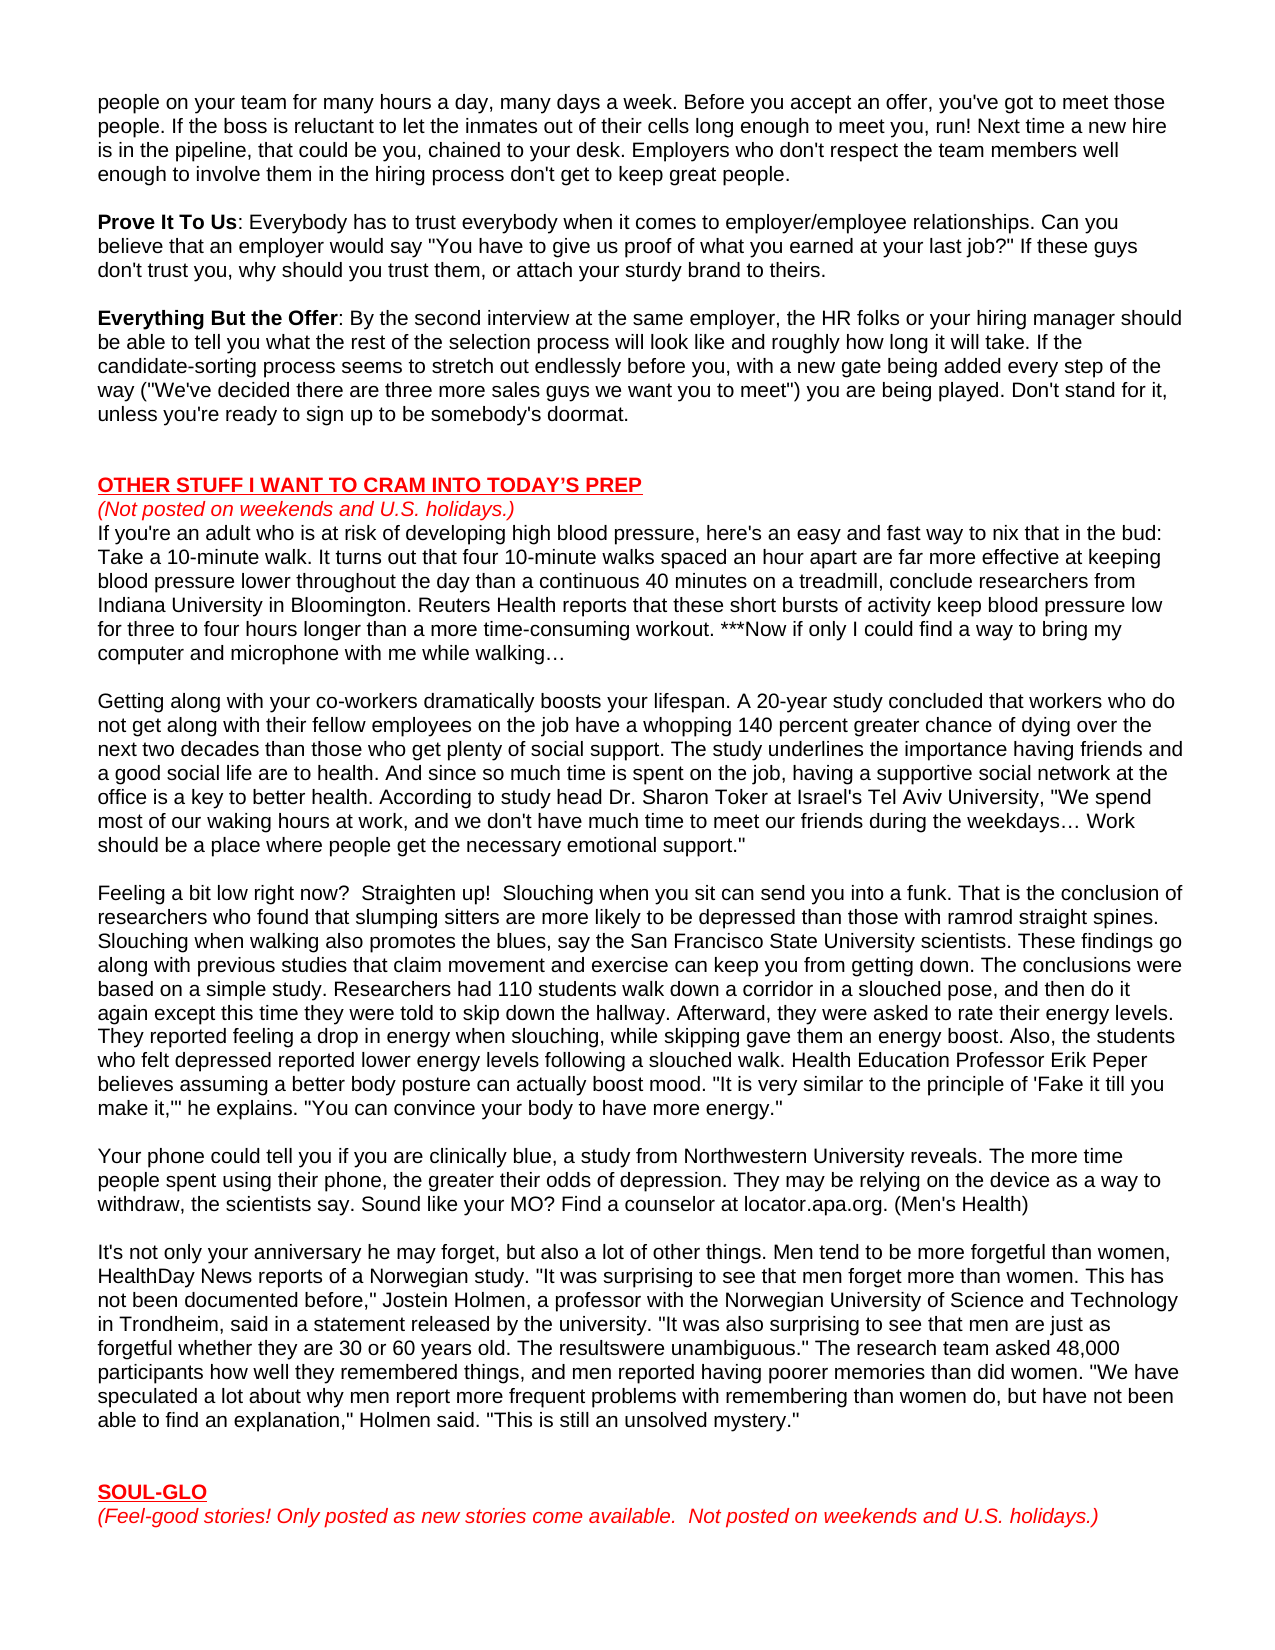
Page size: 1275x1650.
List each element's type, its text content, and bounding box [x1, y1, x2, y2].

text Getting along with your co-workers dramatically boosts your lifespan. A 20-year study concluded that workers who do not get along with their fellow employees on the job have a whopping 140 percent greater chance of dying over the next two decades than those who get plenty of social support. The study underlines the importance having friends and a good social life are to health. And since so much time is spent on the job, having a supportive social network at the office is a key to better health. According to study head Dr. Sharon Toker at Israel's Tel Aviv University, "We spend most of our waking hours at work, and we don't have much time to meet our friends during the weekdays… Work should be a place where people get the necessary emotional support." [97, 689, 1185, 857]
text people on your team for many hours a day, many days a week. Before you accept an offer, you've got to meet those people. If the boss is reluctant to let the inmates out of their cells long enough to meet you, run! Next time a new hire is in the pipeline, that could be you, chained to your desk. Employers who don't respect the team members well enough to involve them in the hiring process don't get to keep great people. [97, 90, 1185, 186]
text It's not only your anniversary he may forget, but also a lot of other things. Men tend to be more forgetful than women, HealthDay News reports of a Norwegian study. "It was surprising to see that men forget more than women. This has not been documented before," Jostein Holmen, a professor with the Norwegian University of Science and Technology in Trondheim, said in a statement released by the university. "It was also surprising to see that men are just as forgetful whether they are 30 or 60 years old. The resultswere unambiguous." The research team asked 48,000 participants how well they remembered things, and men reported having poorer memories than did women. "We have speculated a lot about why men report more frequent problems with remembering than women do, but have not been able to find an explanation," Holmen said. "This is still an unsolved mystery." [97, 1240, 1185, 1432]
text Everything But the Offer: By the second interview at the same employer, the HR folks or your hiring manager should be able to tell you what the rest of the selection process will look like and roughly how long it will take. If the candidate-sorting process seems to stretch out endlessly before you, with a new gate being added every step of the way ("We've decided there are three more sales guys we want you to meet") you are being played. Don't stand for it, unless you're ready to sign up to be somebody's doormat. [97, 306, 1185, 425]
text Prove It To Us: Everybody has to trust everybody when it comes to employer/employee relationships. Can you believe that an employer would say "You have to give us proof of what you earned at your last job?" If these guys don't trust you, why should you trust them, or attach your sturdy brand to theirs. [97, 210, 1185, 282]
text Feeling a bit low right now? Straighten up! Slouching when you sit can send you into a funk. That is the conclusion of researchers who found that slumping sitters are more likely to be depressed than those with ramrod straight spines. Slouching when walking also promotes the blues, say the San Francisco State University scientists. These findings go along with previous studies that claim movement and exercise can keep you from getting down. The conclusions were based on a simple study. Researchers had 110 students walk down a corridor in a slouched pose, and then do it again except this time they were told to skip down the hallway. Afterward, they were asked to rate their energy levels. They reported feeling a drop in energy when slouching, while skipping gave them an energy boost. Also, the students who felt depressed reported lower energy levels following a slouched walk. Health Education Professor Erik Peper believes assuming a better body posture can actually boost mood. "It is very similar to the principle of 'Fake it till you make it,'" he explains. "You can convince your body to have more energy." [97, 881, 1185, 1120]
text SOUL-GLO [97, 1479, 1185, 1503]
text If you're an adult who is at risk of developing high blood pressure, here's an easy and fast way to nix that in the bud: Take a 10-minute walk. It turns out that four 10-minute walks spaced an hour apart are far more effective at keeping blood pressure lower throughout the day than a continuous 40 minutes on a treadmill, conclude researchers from Indiana University in Bloomington. Reuters Health reports that these short bursts of activity keep blood pressure low for three to four hours longer than a more time-consuming workout. ***Now if only I could find a way to bring my computer and microphone with me while walking… [97, 521, 1185, 665]
text OTHER STUFF I WANT TO CRAM INTO TODAY’S PREP [97, 473, 1185, 497]
text Your phone could tell you if you are clinically blue, a study from Northwestern University reveals. The more time people spent using their phone, the greater their odds of depression. They may be relying on the device as a way to withdraw, the scientists say. Sound like your MO? Find a counselor at locator.apa.org. (Men's Health) [97, 1144, 1185, 1216]
subtitle (Feel-good stories! Only posted as new stories come available. Not posted on weekends and U.S. holidays.) [97, 1503, 1185, 1527]
text (Not posted on weekends and U.S. holidays.) [97, 497, 1185, 521]
